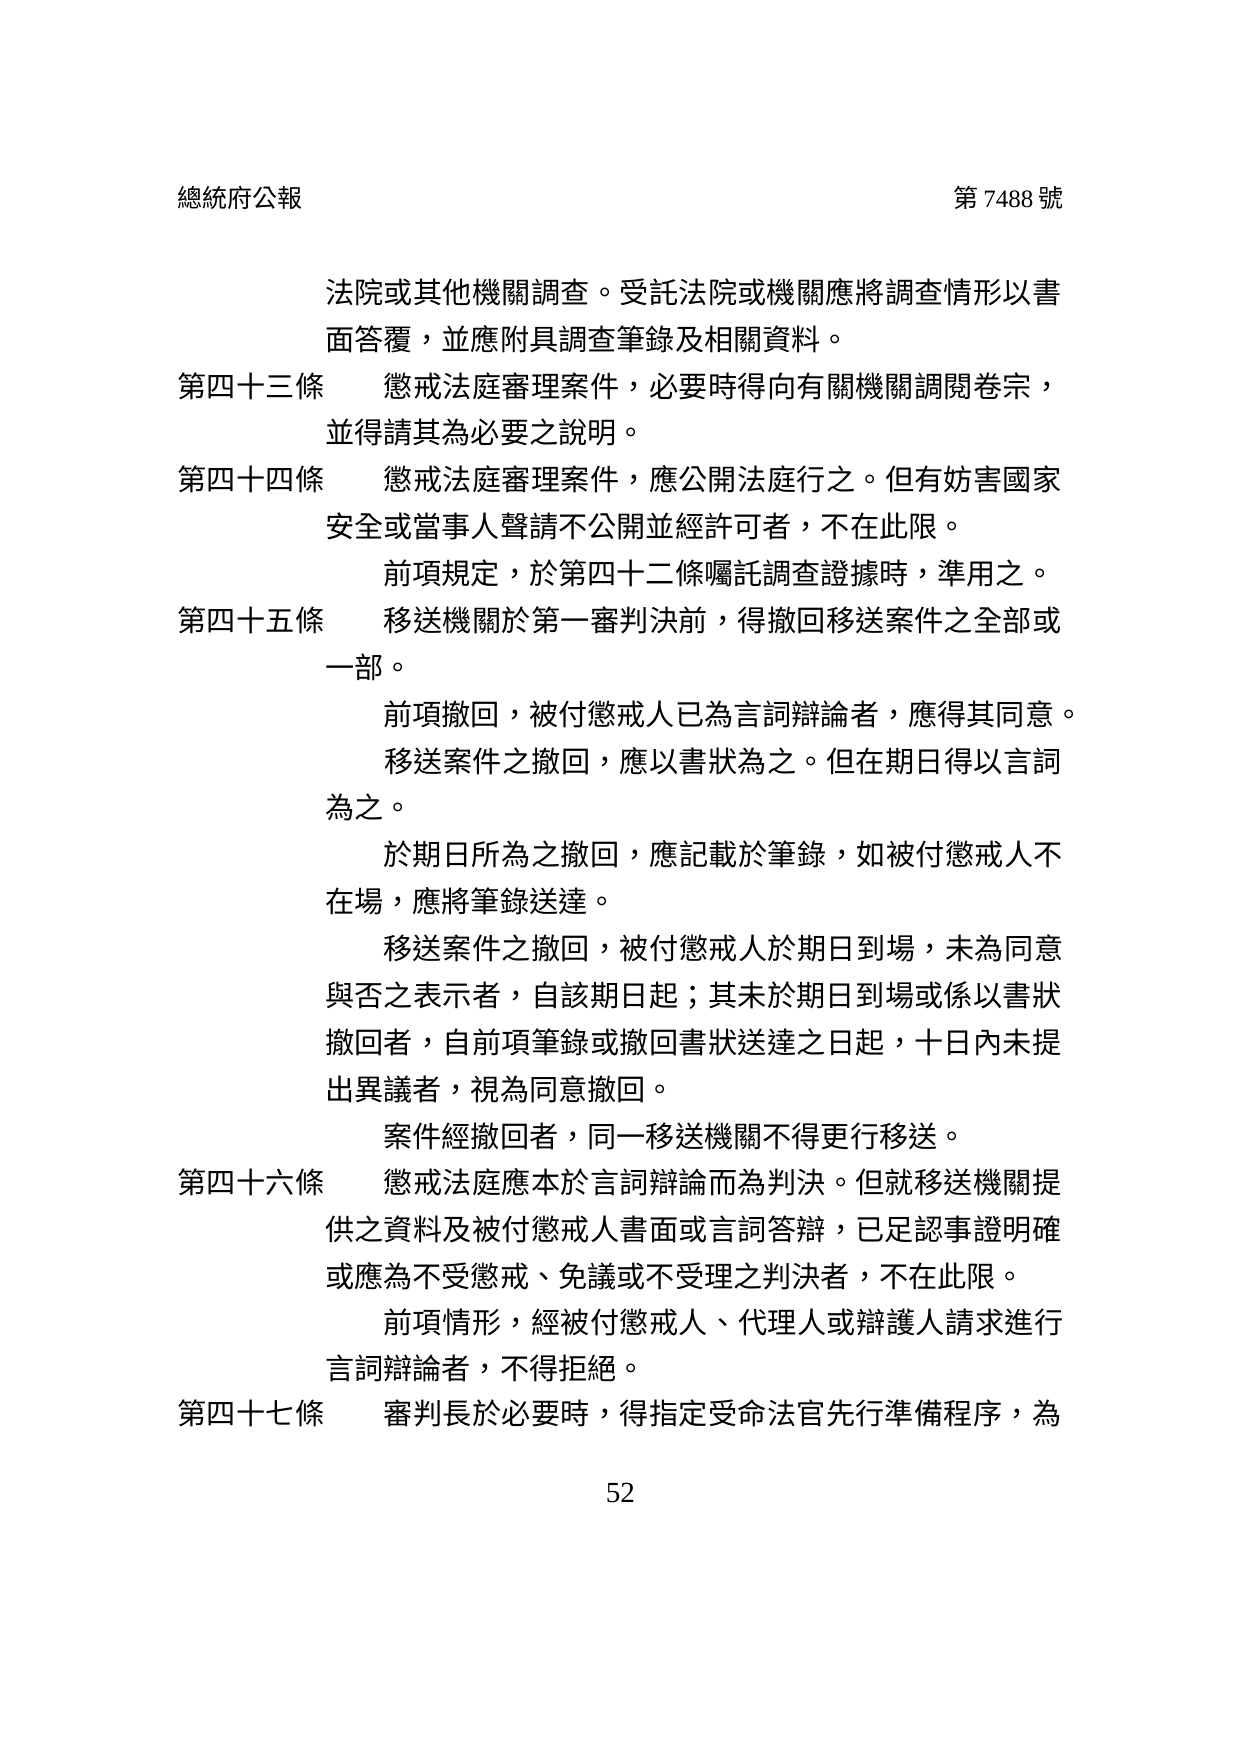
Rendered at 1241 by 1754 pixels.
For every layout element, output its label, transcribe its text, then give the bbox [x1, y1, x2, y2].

text 前項規定，於第四十二條囑託調查證據時，準用之。 [325, 547, 1063, 594]
text 第四十五條 移送機關於第一審判決前，得撤回移送案件之全部或一部。 [177, 594, 1063, 688]
text 法院或其他機關調查。受託法院或機關應將調查情形以書面答覆，並應附具調查筆錄及相關資料。 [177, 266, 1063, 359]
text 第四十六條 懲戒法庭應本於言詞辯論而為判決。但就移送機關提供之資料及被付懲戒人書面或言詞答辯，已足認事證明確，或應為不受懲戒、免議或不受理之判決者，不在此限。 [177, 1156, 1063, 1297]
text 第四十七條 審判長於必要時，得指定受命法官先行準備程序，為 [177, 1388, 1063, 1434]
text 前項撤回，被付懲戒人已為言詞辯論者，應得其同意。 [325, 688, 1063, 734]
text 移送案件之撤回，應以書狀為之。但在期日得以言詞為之。 [325, 734, 1063, 828]
text 第四十四條 懲戒法庭審理案件，應公開法庭行之。但有妨害國家安全或當事人聲請不公開並經許可者，不在此限。 [177, 453, 1063, 547]
text 前項情形，經被付懲戒人、代理人或辯護人請求進行言詞辯論者，不得拒絕。 [325, 1297, 1063, 1388]
text 移送案件之撤回，被付懲戒人於期日到場，未為同意與否之表示者，自該期日起；其未於期日到場或係以書狀撤回者，自前項筆錄或撤回書狀送達之日起，十日內未提出異議者，視為同意撤回。 [325, 922, 1063, 1109]
text 第四十三條 懲戒法庭審理案件，必要時得向有關機關調閱卷宗，並得請其為必要之說明。 [177, 359, 1063, 453]
text 案件經撤回者，同一移送機關不得更行移送。 [325, 1109, 1063, 1156]
text 於期日所為之撤回，應記載於筆錄，如被付懲戒人不在場，應將筆錄送達。 [325, 828, 1063, 922]
